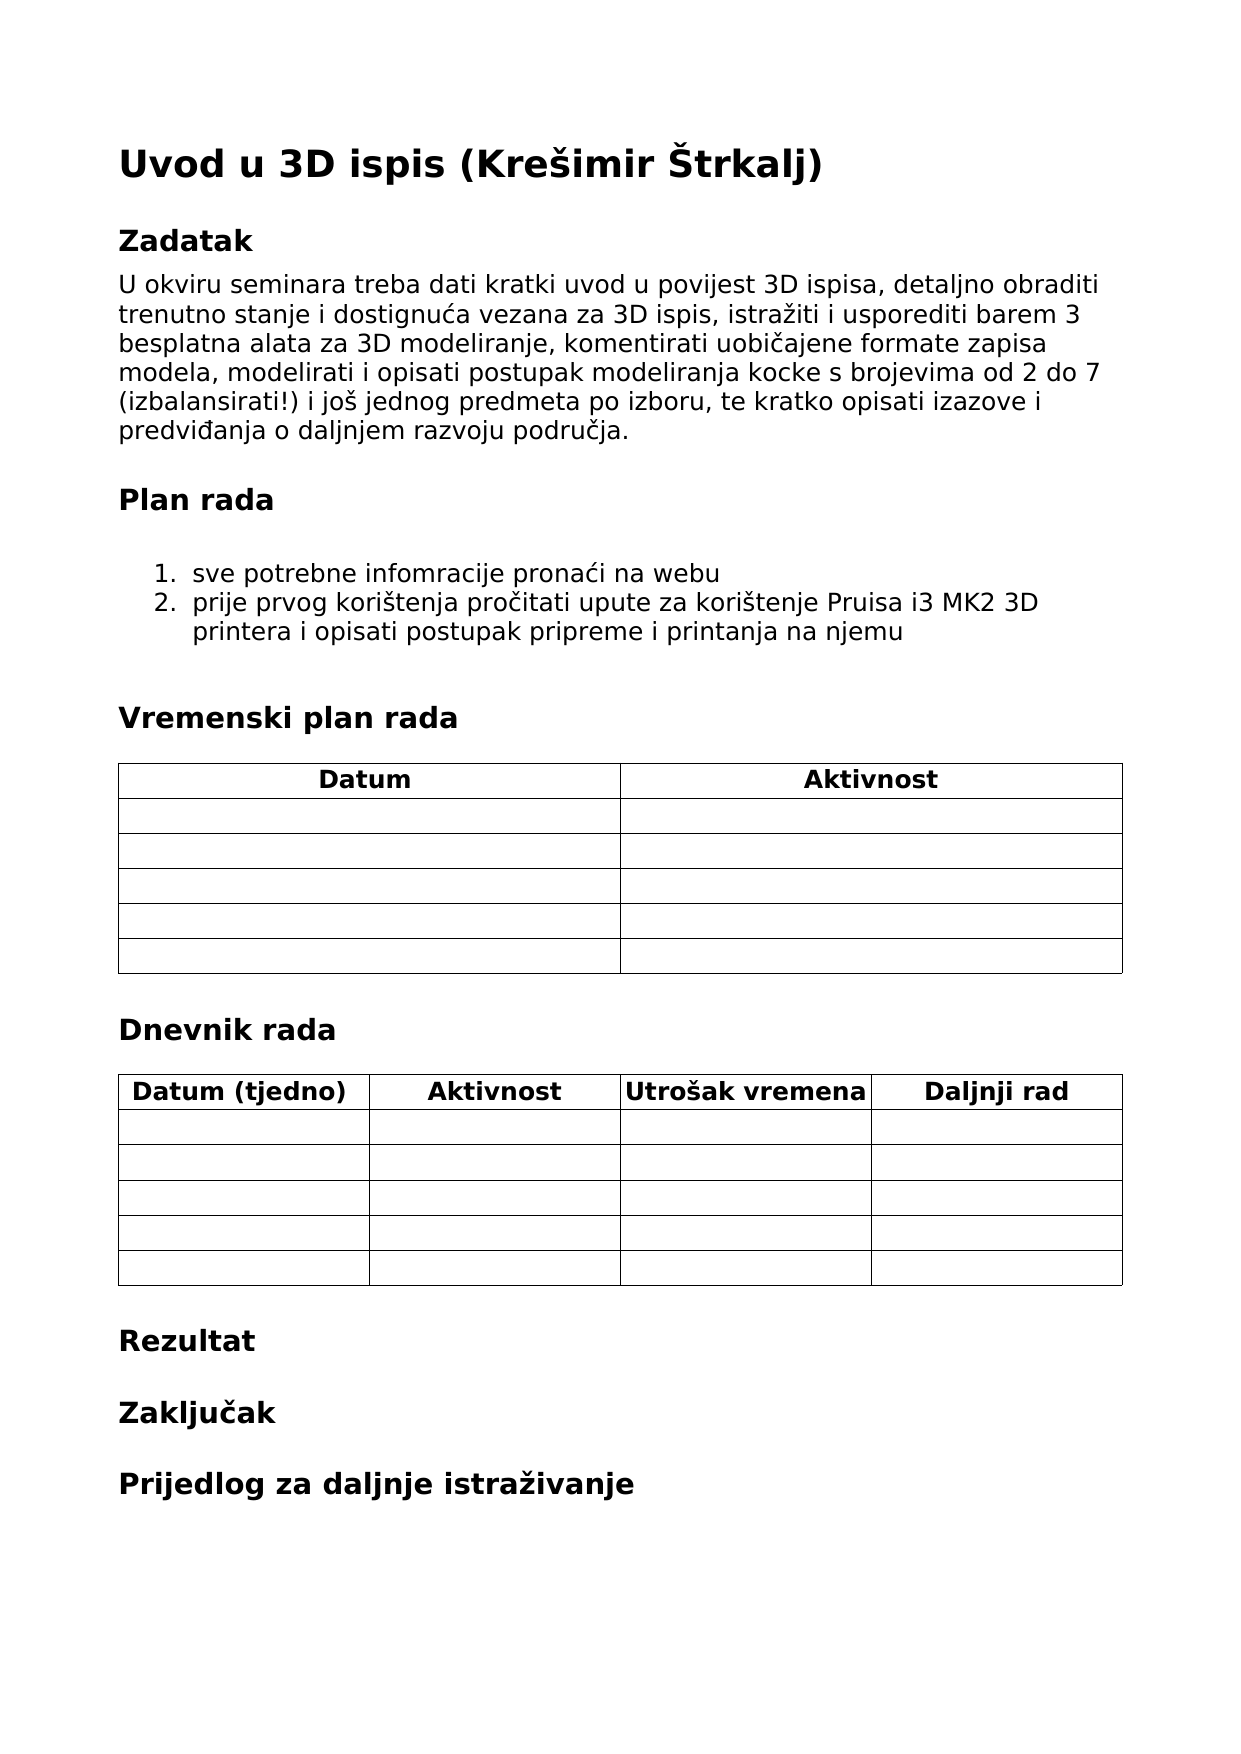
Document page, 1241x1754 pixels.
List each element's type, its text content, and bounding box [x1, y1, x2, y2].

table_cell [119, 904, 620, 938]
subtitle Plan rada [118, 483, 1122, 517]
table_cell [872, 1251, 1122, 1285]
table_cell [119, 1216, 369, 1250]
table_cell [370, 1145, 620, 1179]
table_cell [119, 1181, 369, 1214]
subtitle Prijedlog za daljnje istraživanje [118, 1468, 1122, 1502]
table_cell [119, 834, 620, 868]
table_header Datum [119, 764, 620, 797]
table_cell [872, 1181, 1122, 1214]
table_cell [119, 1145, 369, 1179]
table_cell [119, 1110, 369, 1144]
table_cell [621, 1181, 871, 1214]
subtitle Rezultat [118, 1325, 1122, 1359]
table_header Utrošak vremena [621, 1075, 871, 1109]
table_cell [370, 1181, 620, 1214]
table_cell [621, 834, 1122, 868]
table_cell [119, 869, 620, 903]
list prije prvog korištenja pročitati upute za korištenje Pruisa i3 MK2 3D printera i opisati postupak pripreme i printanja na njemu [177, 588, 1122, 647]
table_cell [872, 1216, 1122, 1250]
subtitle Zaključak [118, 1396, 1122, 1430]
text U okviru seminara treba dati kratki uvod u povijest 3D ispisa, detaljno obraditi trenutno stanje i dostignuća vezana za 3D ispis, istražiti i usporediti barem 3 besplatna alata za 3D modeliranje, komentirati uobičajene formate zapisa modela, modelirati i opisati postupak modeliranja kocke s brojevima od 2 do 7 (izbalansirati!) i još jednog predmeta po izboru, te kratko opisati izazove i predviđanja o daljnjem razvoju područja. [118, 271, 1122, 446]
subtitle Zadatak [118, 224, 1122, 258]
table_cell [621, 1110, 871, 1144]
subtitle Uvod u 3D ispis (Krešimir Štrkalj) [118, 143, 1122, 187]
table_cell [119, 799, 620, 833]
table_cell [872, 1110, 1122, 1144]
table_cell [370, 1251, 620, 1285]
table_cell [621, 869, 1122, 903]
table_cell [621, 1145, 871, 1179]
table_cell [621, 939, 1122, 973]
subtitle Dnevnik rada [118, 1013, 1122, 1047]
table_cell [872, 1145, 1122, 1179]
list sve potrebne infomracije pronaći na webu [177, 559, 1122, 588]
table_cell [621, 1216, 871, 1250]
table_cell [621, 1251, 871, 1285]
table_cell [119, 939, 620, 973]
table_header Daljnji rad [872, 1075, 1122, 1109]
table_cell [621, 904, 1122, 938]
table_header Aktivnost [621, 764, 1122, 797]
table_cell [370, 1216, 620, 1250]
table_cell [370, 1110, 620, 1144]
table_cell [621, 799, 1122, 833]
subtitle Vremenski plan rada [118, 701, 1122, 735]
table_cell [119, 1251, 369, 1285]
table_header Aktivnost [370, 1075, 620, 1109]
table_header Datum (tjedno) [119, 1075, 369, 1109]
